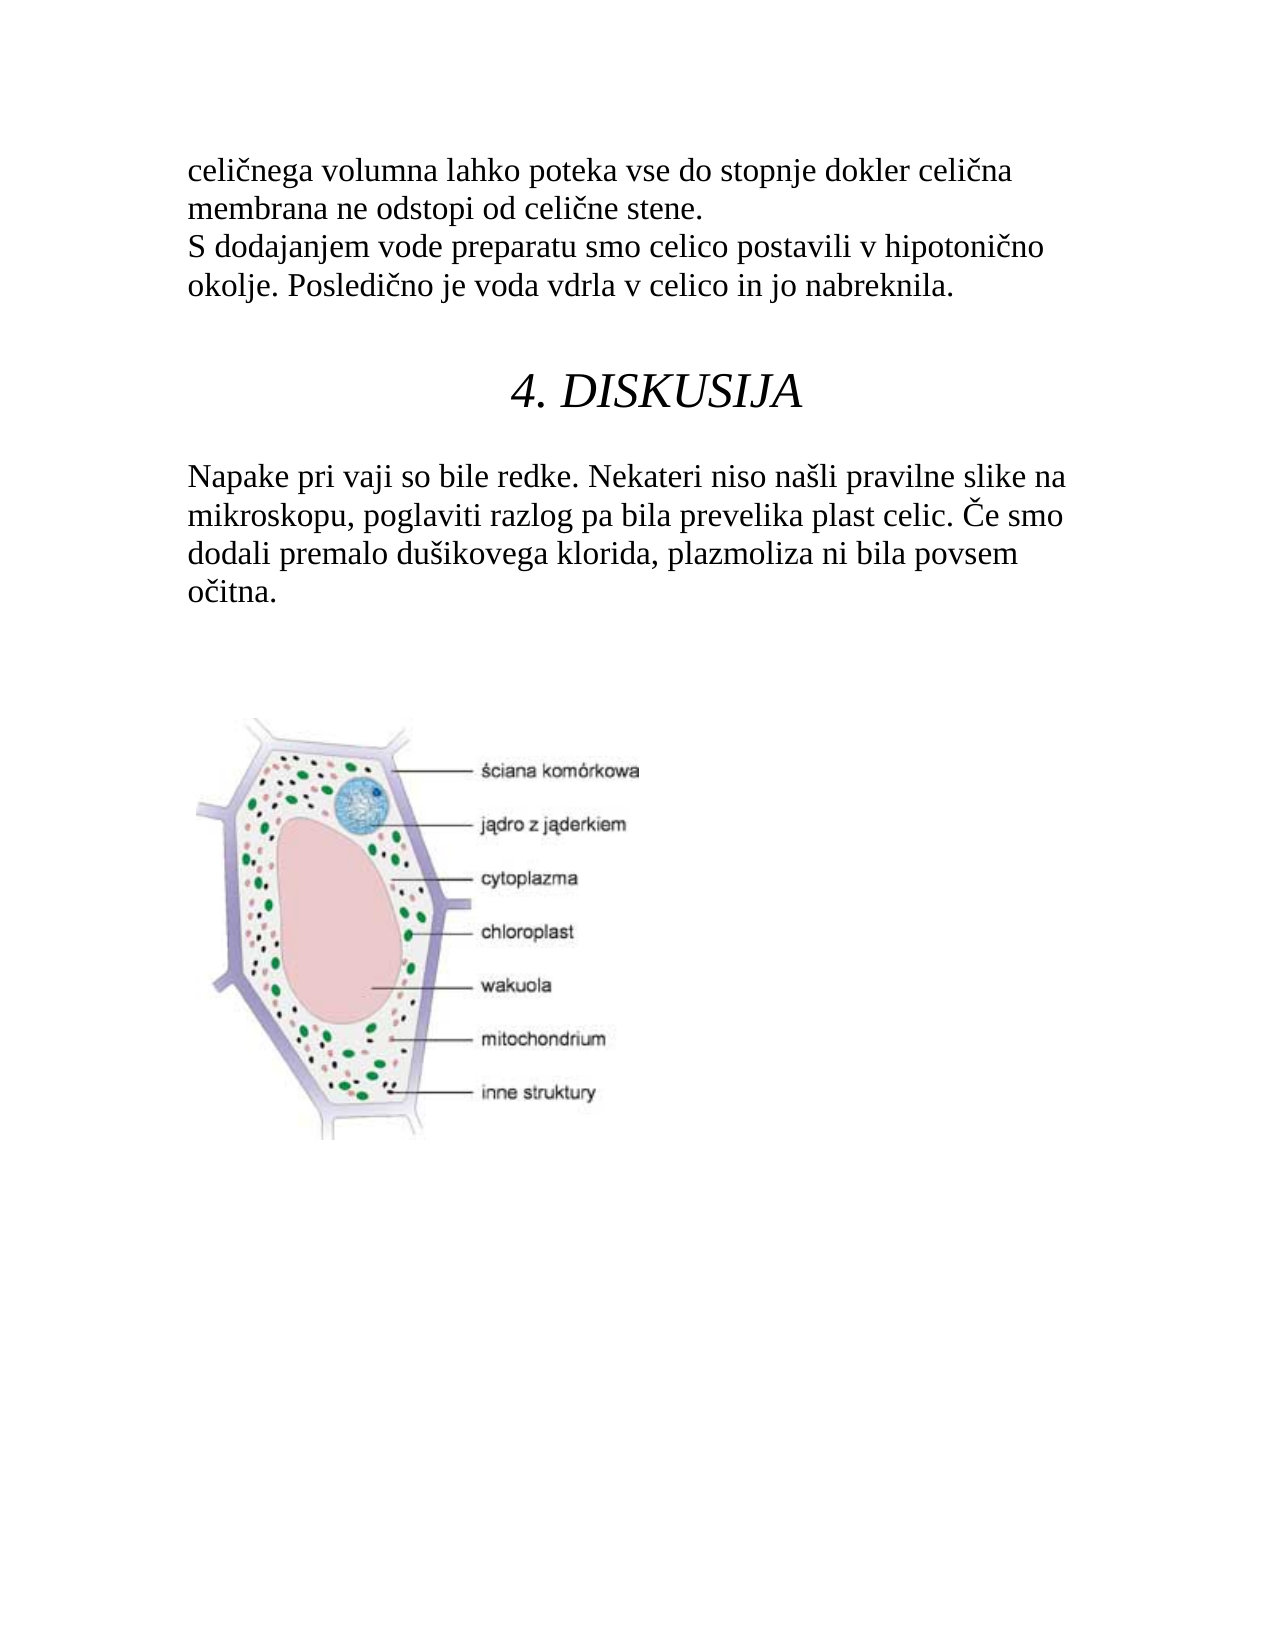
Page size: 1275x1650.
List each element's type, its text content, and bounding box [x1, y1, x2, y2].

text S dodajanjem vode preparatu smo celico postavili v hipotonično okolje. Posledično je voda vdrla v celico in jo nabreknila. [187, 227, 1087, 303]
list DISKUSIJA [225, 361, 1087, 418]
text Napake pri vaji so bile redke. Nekateri niso našli pravilne slike na mikroskopu, poglaviti razlog pa bila prevelika plast celic. Če smo dodali premalo dušikovega klorida, plazmoliza ni bila povsem očitna. [187, 457, 1087, 610]
text celičnega volumna lahko poteka vse do stopnje dokler celična membrana ne odstopi od celične stene. [187, 150, 1087, 227]
picture [196, 718, 639, 1140]
